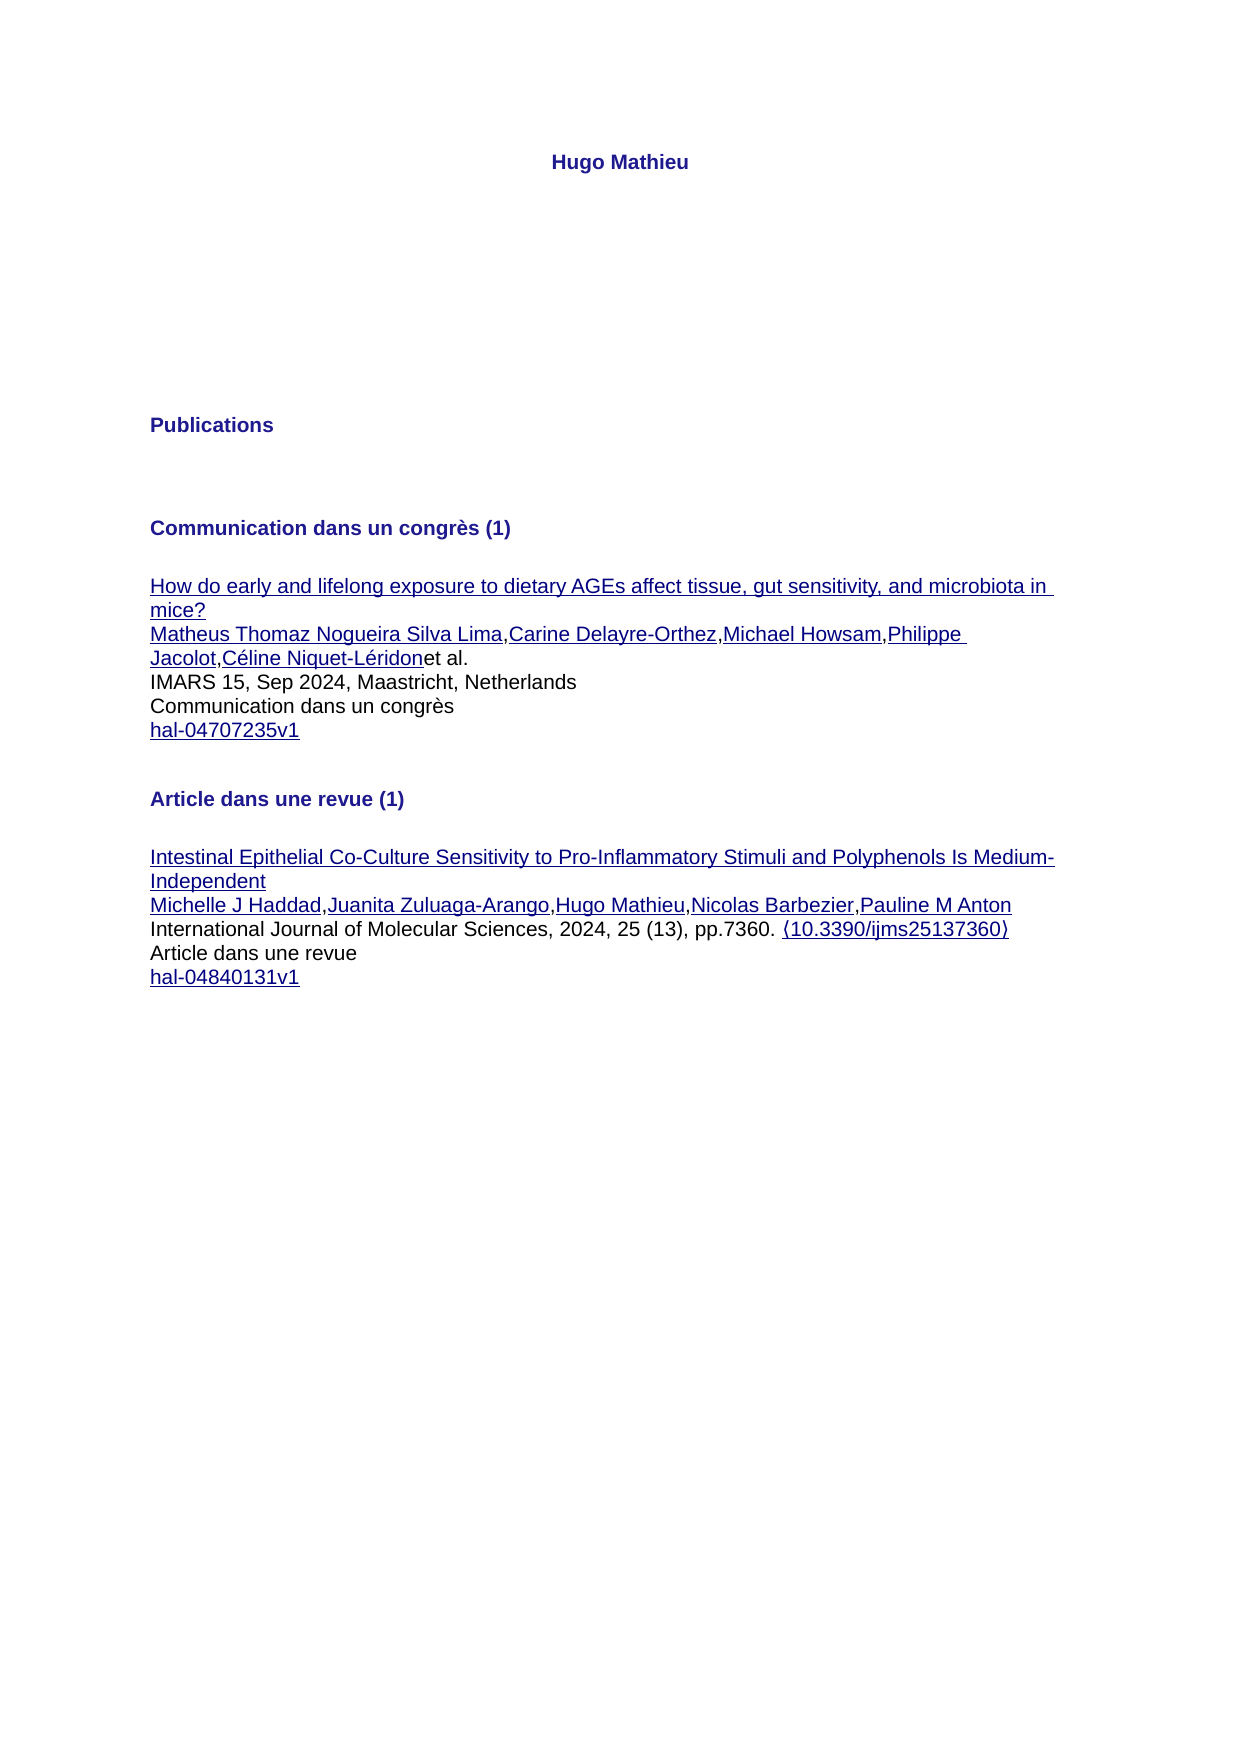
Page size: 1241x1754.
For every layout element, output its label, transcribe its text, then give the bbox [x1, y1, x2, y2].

subtitle Article dans une revue (1) [150, 786, 1090, 810]
subtitle Hugo Mathieu [150, 150, 1090, 174]
subtitle Communication dans un congrès (1) [150, 516, 1090, 539]
subtitle Publications [150, 412, 1090, 436]
table_header How do early and lifelong exposure to dietary AGEs affect tissue, gut sensitivity, and microbiota in mice? Matheus Thomaz Nogueira Silva Lima,Carine Delayre-Orthez,Michael Howsam,Philippe Jacolot,Céline Niquet-Léridonet al. IMARS 15, Sep 2024, Maastricht, Netherlands Communication dans un congrès hal-04707235v1 [150, 574, 1090, 742]
table_header Intestinal Epithelial Co-Culture Sensitivity to Pro-Inflammatory Stimuli and Polyphenols Is Medium-Independent Michelle J Haddad,Juanita Zuluaga-Arango,Hugo Mathieu,Nicolas Barbezier,Pauline M Anton International Journal of Molecular Sciences, 2024, 25 (13), pp.7360. ⟨10.3390/ijms25137360⟩ Article dans une revue hal-04840131v1 [150, 845, 1090, 988]
